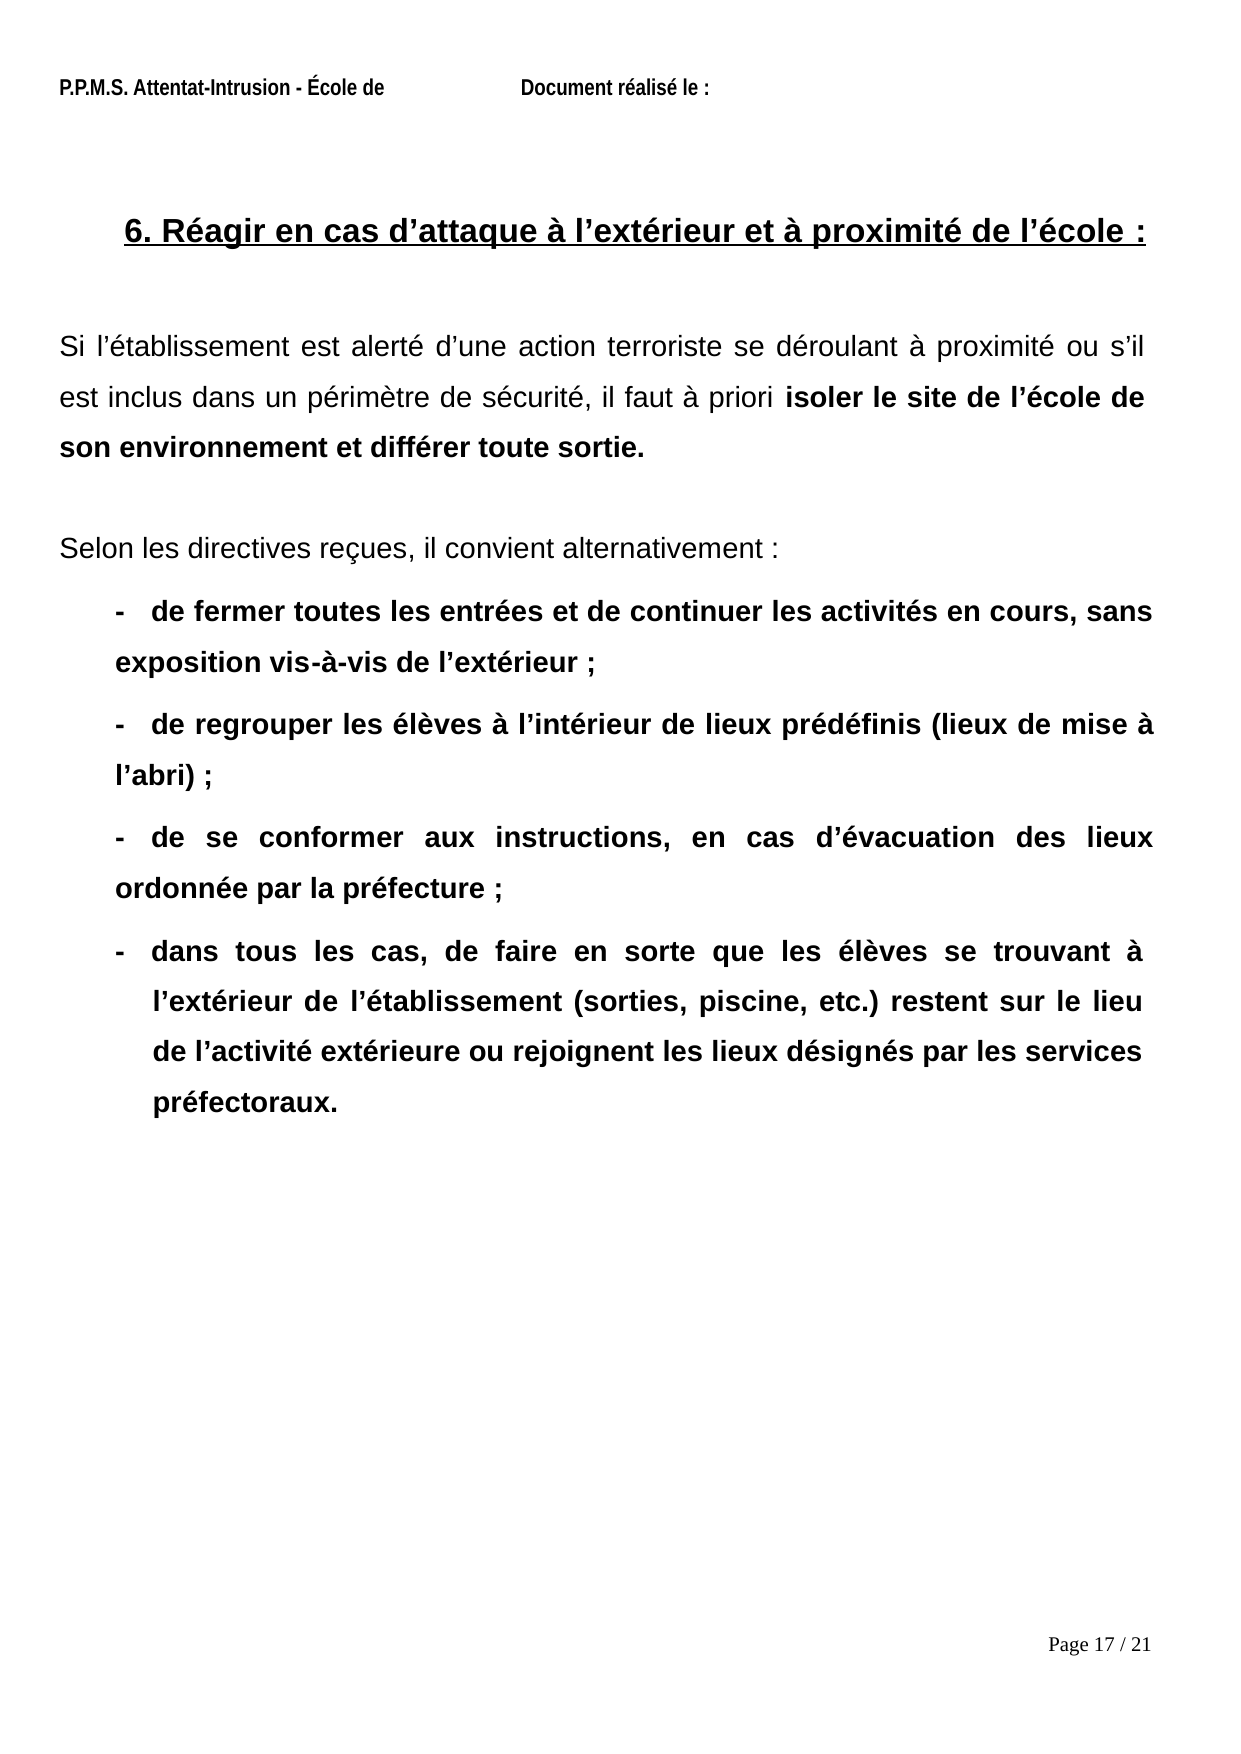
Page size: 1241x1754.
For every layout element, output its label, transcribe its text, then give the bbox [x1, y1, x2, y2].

text 6. Réagir en cas d’attaque à l’extérieur et à proximité de l’école : [124, 211, 1152, 249]
text - dans tous les cas, de faire en sorte que les élèves se trouvant à l’extérieur de l’établissement (sorties, piscine, etc.) restent sur le lieu de l’activité extérieure ou rejoignent les lieux désignés par les services préfectoraux. [115, 934, 1143, 1118]
text - de fermer toutes les entrées et de continuer les activités en cours, sans exposition vis-à-vis de l’extérieur ; [115, 594, 1154, 678]
text Selon les directives reçues, il convient alternativement : [59, 531, 1154, 565]
text - de se conformer aux instructions, en cas d’évacuation des lieux ordonnée par la préfecture ; [115, 821, 1154, 904]
text - de regrouper les élèves à l’intérieur de lieux prédéfinis (lieux de mise à l’abri) ; [115, 707, 1154, 791]
text Si l’établissement est alerté d’une action terroriste se déroulant à proximité ou s’il est inclus dans un périmètre de sécurité, il faut à priori isoler le site de l’école de son environnement et différer toute sortie. [59, 329, 1146, 463]
